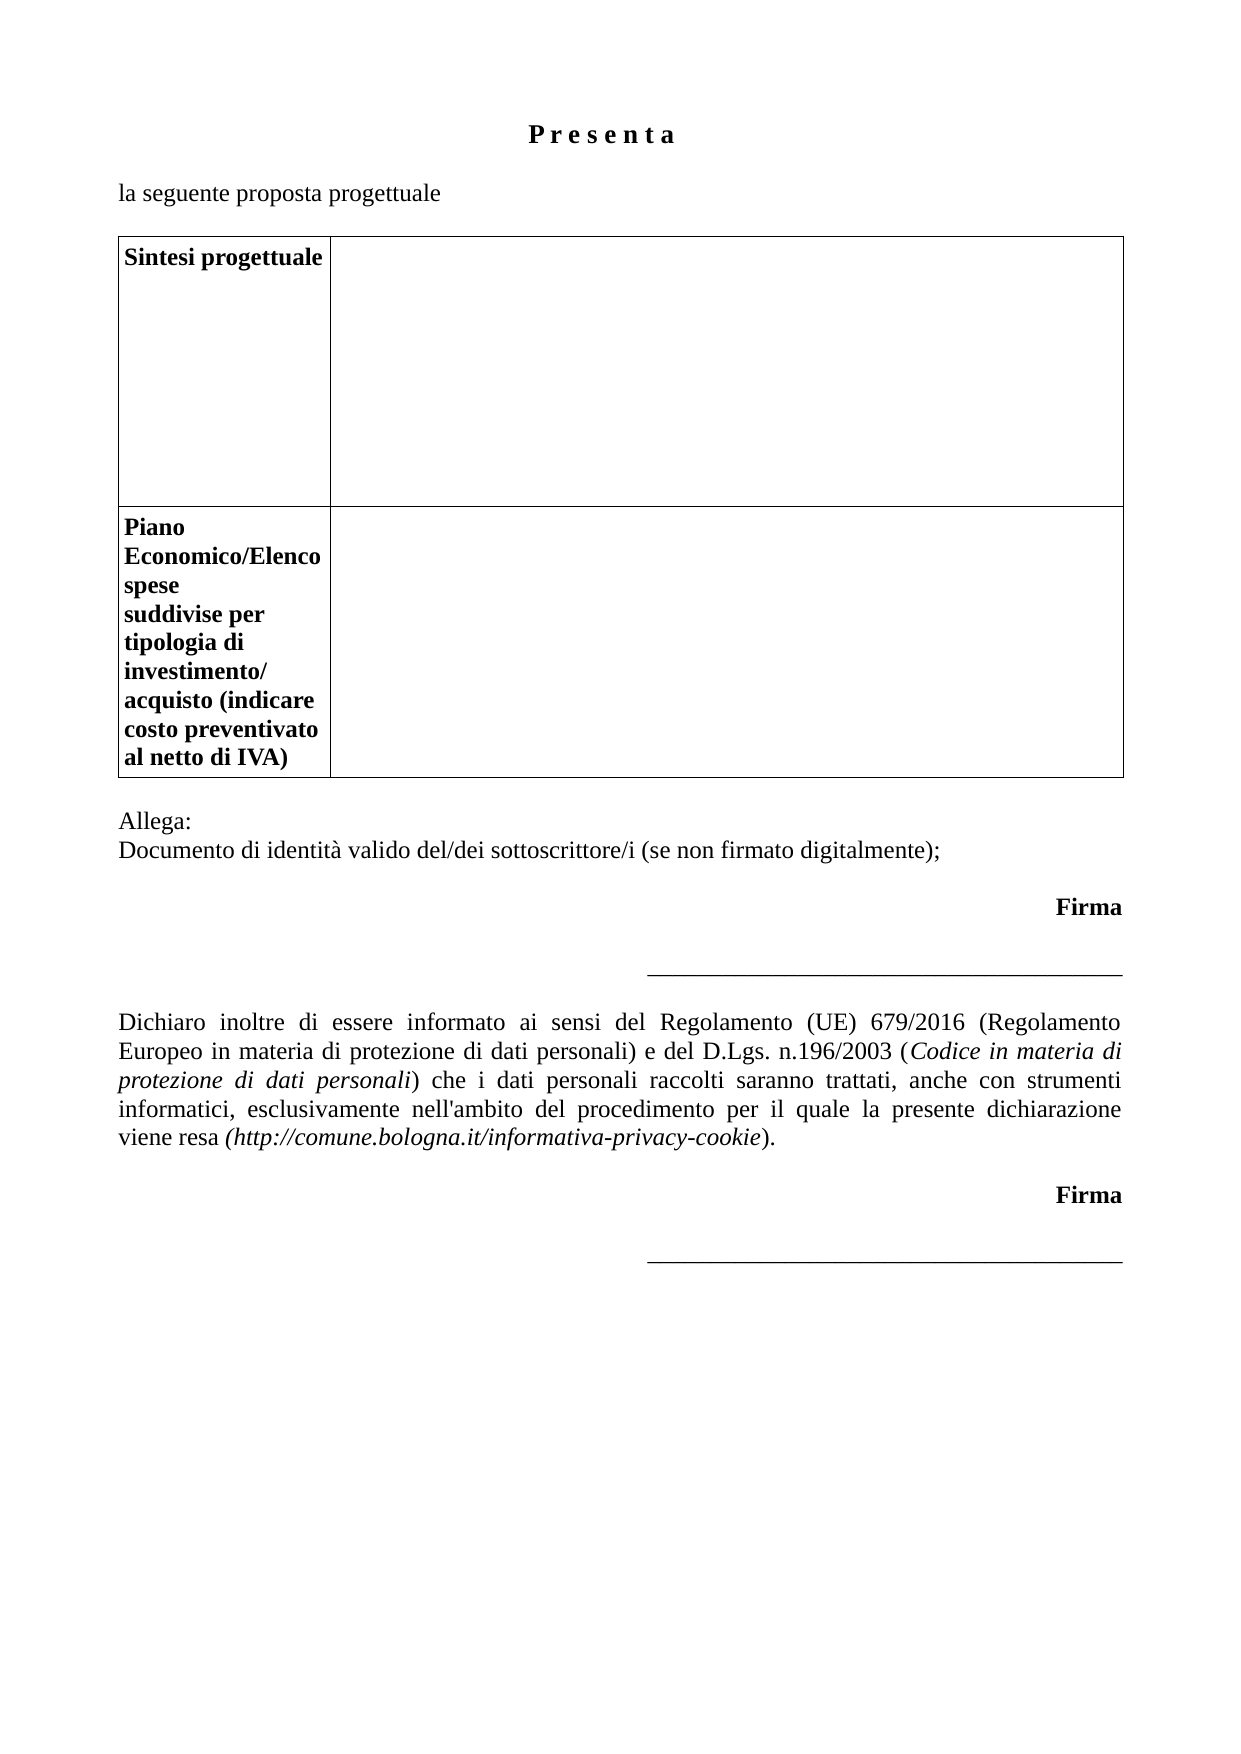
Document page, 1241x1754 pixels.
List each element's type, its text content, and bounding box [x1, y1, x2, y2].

text Allega: [118, 806, 1122, 835]
text ______________________________________ [118, 950, 1122, 979]
text P r e s e n t a [118, 118, 1122, 149]
text la seguente proposta progettuale [118, 178, 1122, 207]
text Firma [118, 1180, 1122, 1209]
text ______________________________________ [118, 1237, 1122, 1266]
table_header Sintesi progettuale [119, 237, 330, 506]
text Documento di identità valido del/dei sottoscrittore/i (se non firmato digitalmente); [118, 835, 1122, 864]
table_header [331, 237, 1123, 506]
table_cell [331, 507, 1123, 777]
text Firma [118, 892, 1122, 921]
text Dichiaro inoltre di essere informato ai sensi del Regolamento (UE) 679/2016 (Regolamento Europeo in materia di protezione di dati personali) e del D.Lgs. n.196/2003 (Codice in materia di protezione di dati personali) che i dati personali raccolti saranno trattati, anche con strumenti informatici, esclusivamente nell'ambito del procedimento per il quale la presente dichiarazione viene resa (http://comune.bologna.it/informativa-privacy-cookie). [118, 1007, 1122, 1151]
table_cell Piano Economico/Elenco spese suddivise per tipologia di investimento/ acquisto (indicare costo preventivato al netto di IVA) [119, 507, 330, 777]
